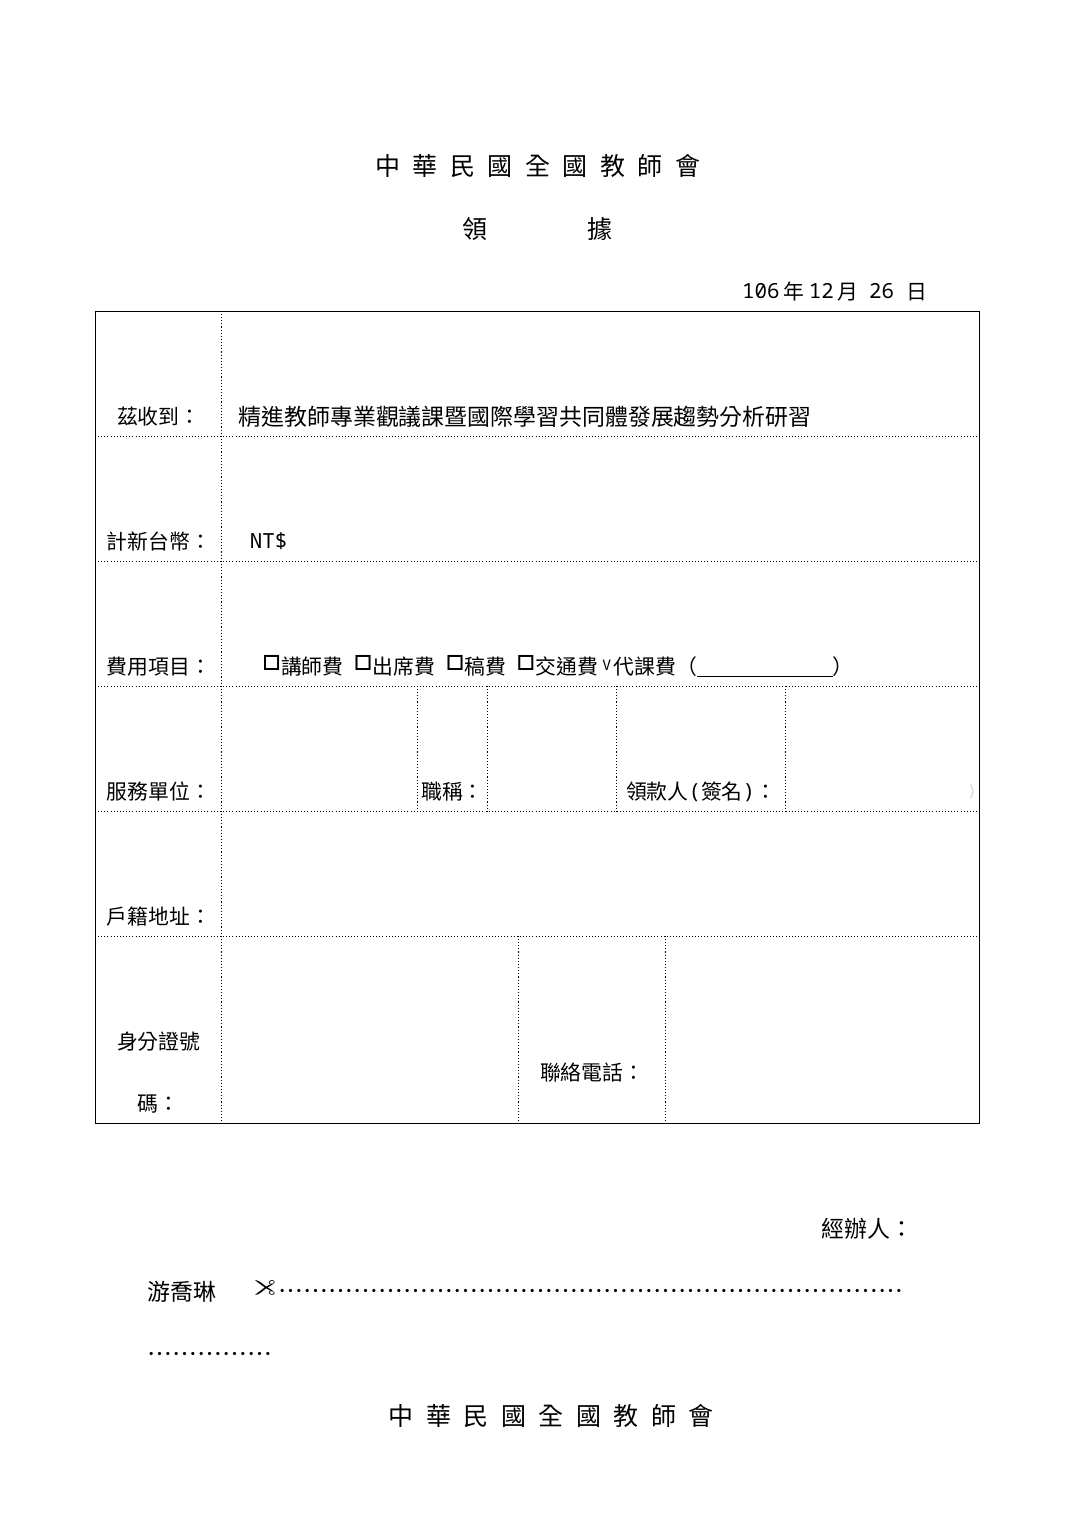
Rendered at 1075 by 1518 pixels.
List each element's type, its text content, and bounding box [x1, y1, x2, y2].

text 中 華 民 國 全 國 教 師 會 [148, 123, 927, 186]
table_cell [488, 686, 616, 811]
table_cell [222, 686, 417, 811]
text 106年12月 26 日 [148, 248, 927, 311]
table_cell 身分證號碼： [96, 936, 222, 1123]
table_header 茲收到： [96, 312, 222, 436]
table_cell 聯絡電話： [518, 936, 666, 1123]
table_cell 講師費 出席費 稿費 交通費V代課費（ ） [222, 561, 979, 686]
table_cell 服務單位： [96, 686, 222, 811]
text 中 華 民 國 全 國 教 師 會 [148, 1373, 927, 1436]
text 經辦人：游喬琳 ……………………………………………………………………………… [148, 1186, 927, 1373]
table_cell NT$ [222, 436, 979, 561]
table_cell 費用項目： [96, 561, 222, 686]
table_cell 職稱： [417, 686, 487, 811]
table_cell 計新台幣： [96, 436, 222, 561]
table_cell 戶籍地址： [96, 811, 222, 936]
table_header 精進教師專業觀議課暨國際學習共同體發展趨勢分析研習 [222, 312, 979, 436]
table_cell 領款人(簽名)： [616, 686, 785, 811]
table_cell [222, 936, 518, 1123]
table_cell ) [785, 686, 979, 811]
text 領 據 [148, 186, 927, 248]
table_cell [222, 811, 979, 936]
table_cell [666, 936, 979, 1123]
